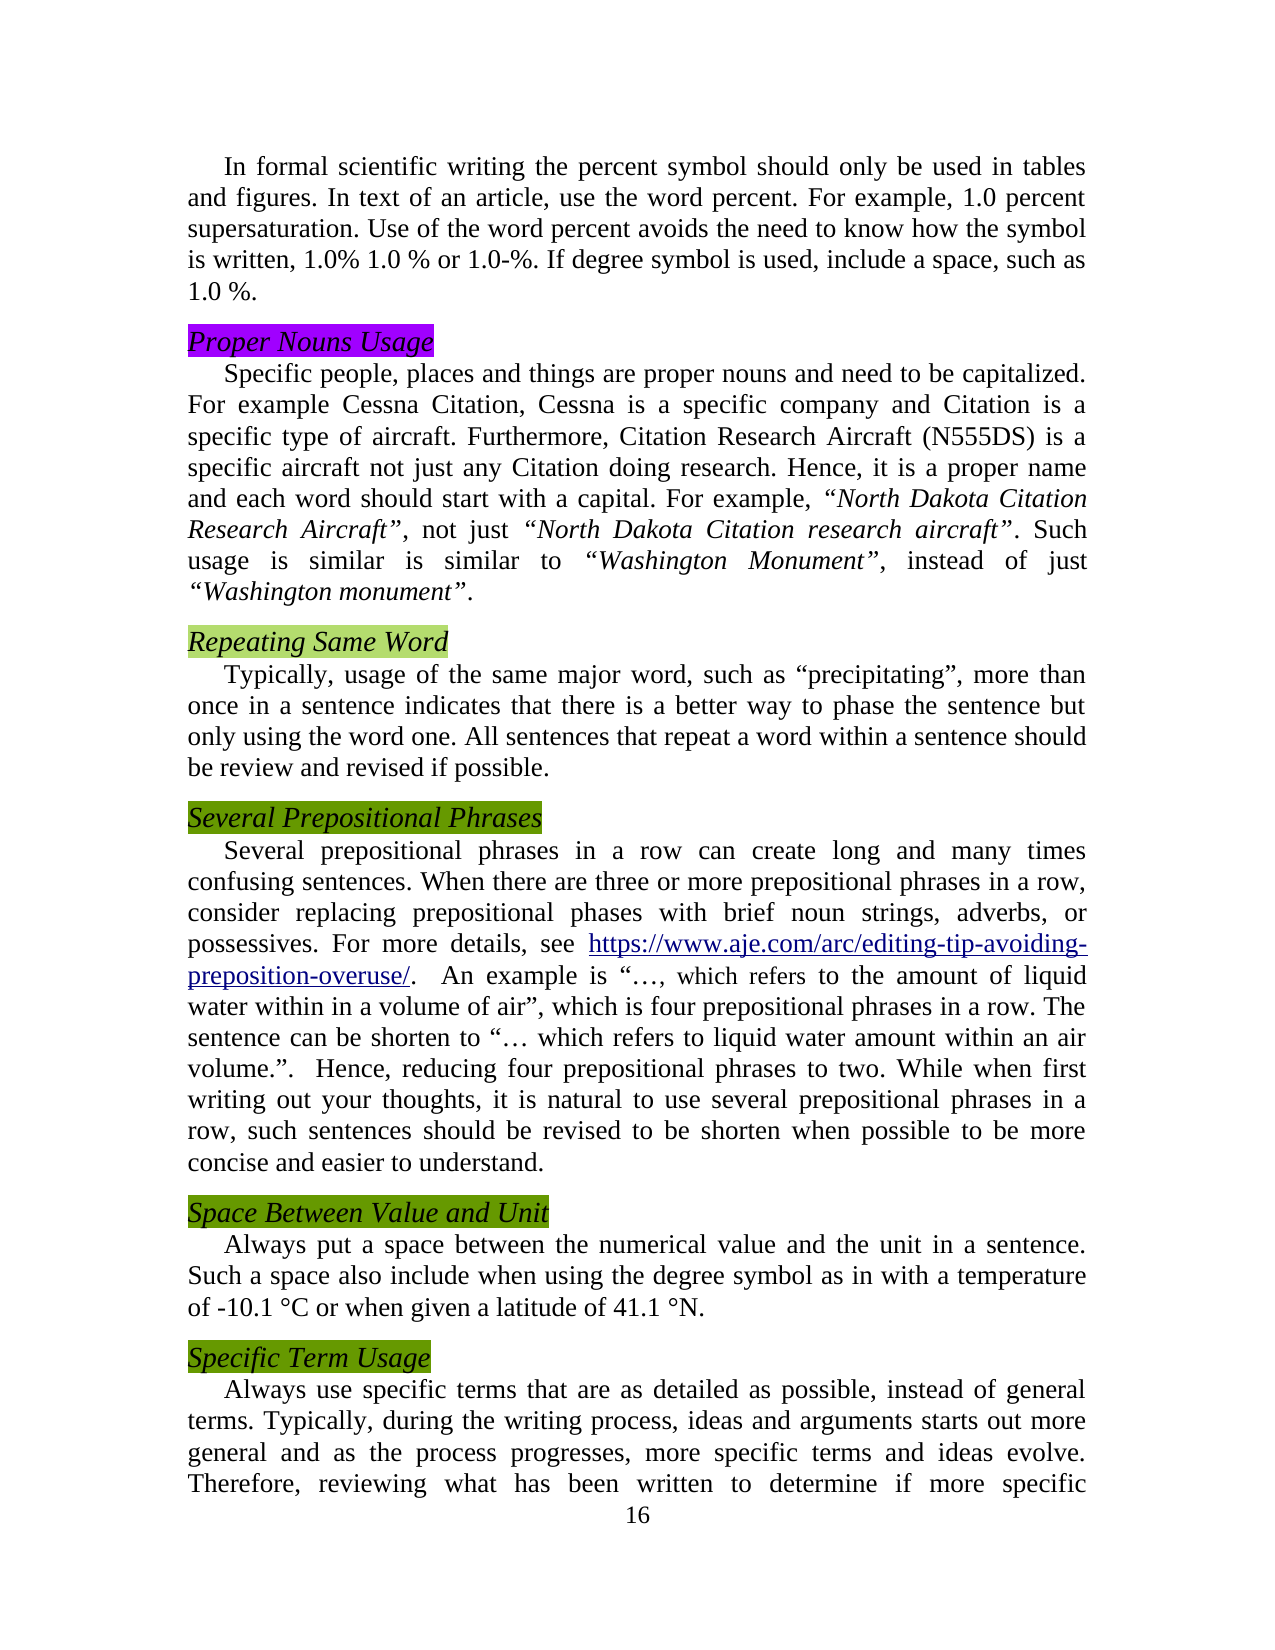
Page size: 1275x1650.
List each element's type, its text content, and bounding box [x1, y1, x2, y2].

text In formal scientific writing the percent symbol should only be used in tables and figures. In text of an article, use the word percent. For example, 1.0 percent supersaturation. Use of the word percent avoids the need to know how the symbol is written, 1.0% 1.0 % or 1.0-%. If degree symbol is used, include a space, such as 1.0 %. [187, 150, 1087, 306]
text Always use specific terms that are as detailed as possible, instead of general terms. Typically, during the writing process, ideas and arguments starts out more general and as the process progresses, more specific terms and ideas evolve. Therefore, reviewing what has been written to determine if more specific [187, 1373, 1087, 1498]
text Typically, usage of the same major word, such as “precipitating”, more than once in a sentence indicates that there is a better way to phase the sentence but only using the word one. All sentences that repeat a word within a sentence should be review and revised if possible. [187, 658, 1087, 783]
subtitle Proper Nouns Usage [187, 324, 1087, 357]
subtitle Several Prepositional Phrases [542, 801, 1087, 834]
subtitle Space Between Value and Unit [549, 1195, 1087, 1228]
subtitle Repeating Same Word [187, 624, 1087, 658]
text Specific people, places and things are proper nouns and need to be capitalized. For example Cessna Citation, Cessna is a specific company and Citation is a specific type of aircraft. Furthermore, Citation Research Aircraft (N555DS) is a specific aircraft not just any Citation doing research. Hence, it is a proper name and each word should start with a capital. For example, “North Dakota Citation Research Aircraft”, not just “North Dakota Citation research aircraft”. Such usage is similar is similar to “Washington Monument”, instead of just “Washington monument”. [187, 357, 1087, 606]
subtitle Specific Term Usage [431, 1340, 1087, 1373]
text Several prepositional phrases in a row can create long and many times confusing sentences. When there are three or more prepositional phrases in a row, consider replacing prepositional phases with brief noun strings, adverbs, or possessives. For more details, see https://www.aje.com/arc/editing-tip-avoiding-preposition-overuse/. An example is “…, which refers to the amount of liquid water within in a volume of air”, which is four prepositional phrases in a row. The sentence can be shorten to “… which refers to liquid water amount within an air volume.”. Hence, reducing four prepositional phrases to two. While when first writing out your thoughts, it is natural to use several prepositional phrases in a row, such sentences should be revised to be shorten when possible to be more concise and easier to understand. [187, 834, 1087, 1177]
text Always put a space between the numerical value and the unit in a sentence. Such a space also include when using the degree symbol as in with a temperature of -10.1 °C or when given a latitude of 41.1 °N. [187, 1228, 1087, 1322]
